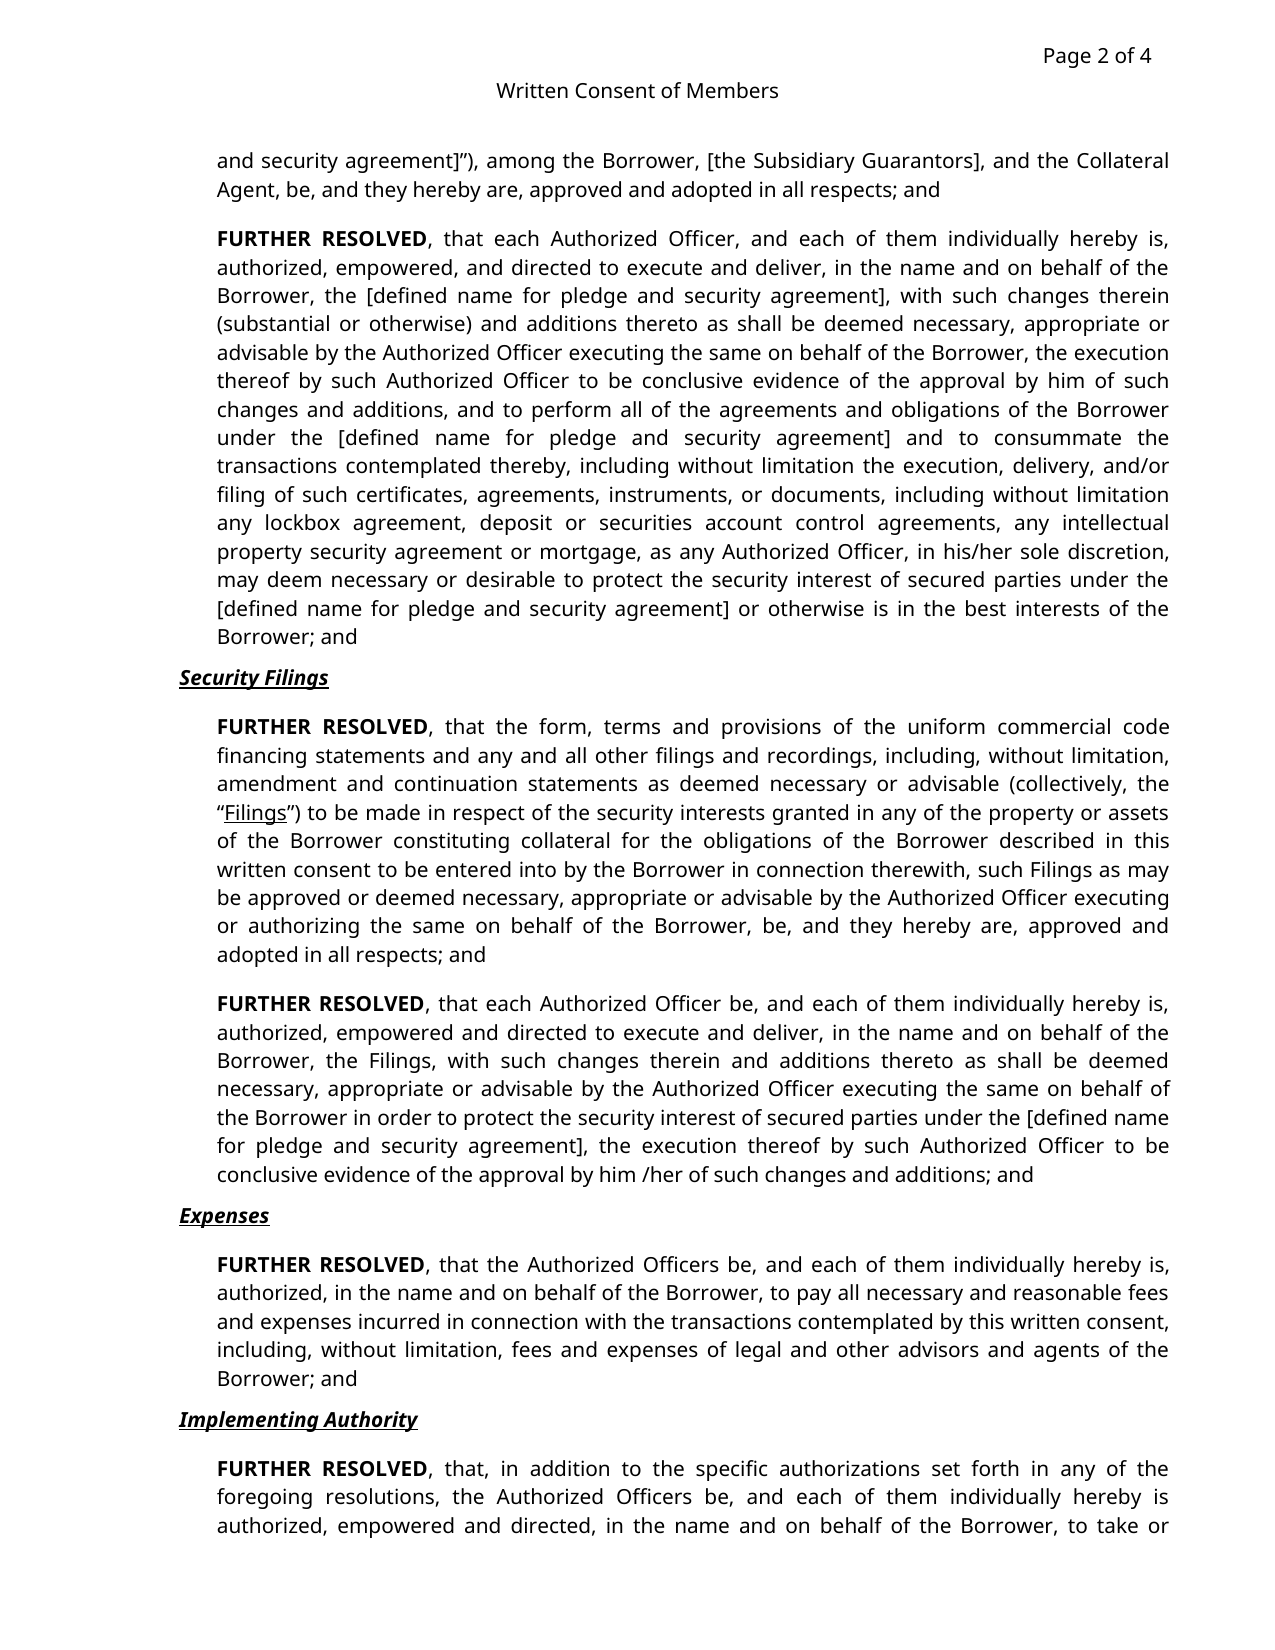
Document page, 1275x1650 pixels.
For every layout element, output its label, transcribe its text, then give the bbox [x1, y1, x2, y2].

text Implementing Authority [179, 1405, 1171, 1433]
text FURTHER RESOLVED, that each Authorized Officer be, and each of them individually hereby is, authorized, empowered and directed to execute and deliver, in the name and on behalf of the Borrower, the Filings, with such changes therein and additions thereto as shall be deemed necessary, appropriate or advisable by the Authorized Officer executing the same on behalf of the Borrower in order to protect the security interest of secured parties under the [defined name for pledge and security agreement], the execution thereof by such Authorized Officer to be conclusive evidence of the approval by him /her of such changes and additions; and [217, 989, 1171, 1188]
text and security agreement]”), among the Borrower, [the Subsidiary Guarantors], and the Collateral Agent, be, and they hereby are, approved and adopted in all respects; and [217, 146, 1171, 203]
text FURTHER RESOLVED, that, in addition to the specific authorizations set forth in any of the foregoing resolutions, the Authorized Officers be, and each of them individually hereby is authorized, empowered and directed, in the name and on behalf of the Borrower, to take or [217, 1454, 1171, 1539]
text FURTHER RESOLVED, that the Authorized Officers be, and each of them individually hereby is, authorized, in the name and on behalf of the Borrower, to pay all necessary and reasonable fees and expenses incurred in connection with the transactions contemplated by this written consent, including, without limitation, fees and expenses of legal and other advisors and agents of the Borrower; and [217, 1250, 1171, 1392]
text FURTHER RESOLVED, that the form, terms and provisions of the uniform commercial code financing statements and any and all other filings and recordings, including, without limitation, amendment and continuation statements as deemed necessary or advisable (collectively, the “Filings”) to be made in respect of the security interests granted in any of the property or assets of the Borrower constituting collateral for the obligations of the Borrower described in this written consent to be entered into by the Borrower in connection therewith, such Filings as may be approved or deemed necessary, appropriate or advisable by the Authorized Officer executing or authorizing the same on behalf of the Borrower, be, and they hereby are, approved and adopted in all respects; and [217, 712, 1171, 968]
text Expenses [179, 1201, 1171, 1229]
text FURTHER RESOLVED, that each Authorized Officer, and each of them individually hereby is, authorized, empowered, and directed to execute and deliver, in the name and on behalf of the Borrower, the [defined name for pledge and security agreement], with such changes therein (substantial or otherwise) and additions thereto as shall be deemed necessary, appropriate or advisable by the Authorized Officer executing the same on behalf of the Borrower, the execution thereof by such Authorized Officer to be conclusive evidence of the approval by him of such changes and additions, and to perform all of the agreements and obligations of the Borrower under the [defined name for pledge and security agreement] and to consummate the transactions contemplated thereby, including without limitation the execution, delivery, and/or filing of such certificates, agreements, instruments, or documents, including without limitation any lockbox agreement, deposit or securities account control agreements, any intellectual property security agreement or mortgage, as any Authorized Officer, in his/her sole discretion, may deem necessary or desirable to protect the security interest of secured parties under the [defined name for pledge and security agreement] or otherwise is in the best interests of the Borrower; and [217, 224, 1171, 651]
text Security Filings [179, 663, 1171, 692]
